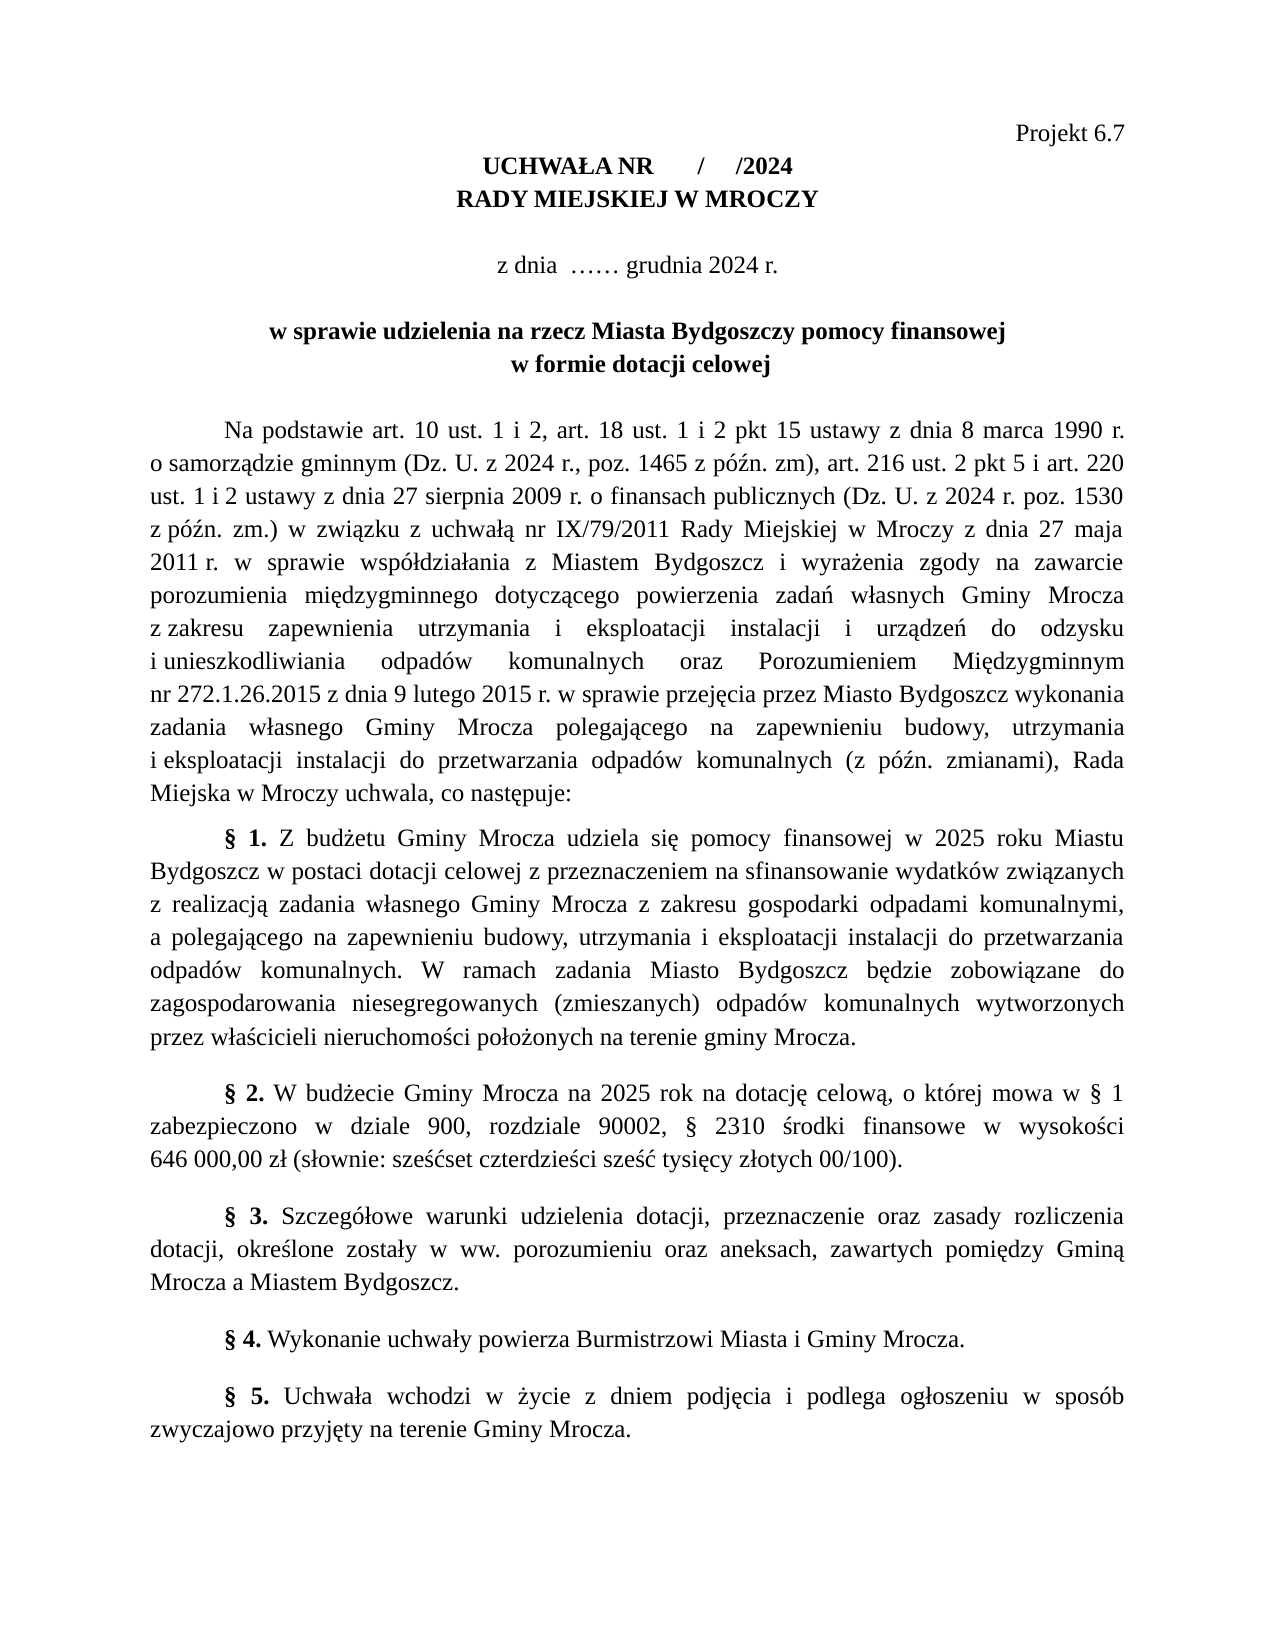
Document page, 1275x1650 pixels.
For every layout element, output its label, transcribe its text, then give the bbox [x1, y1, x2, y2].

text § 4. Wykonanie uchwały powierza Burmistrzowi Miasta i Gminy Mrocza. [150, 1324, 1125, 1353]
text Na podstawie art. 10 ust. 1 i 2, art. 18 ust. 1 i 2 pkt 15 ustawy z dnia 8 marca 1990 r. o samorządzie gminnym (Dz. U. z 2024 r., poz. 1465 z późn. zm), art. 216 ust. 2 pkt 5 i art. 220 ust. 1 i 2 ustawy z dnia 27 sierpnia 2009 r. o finansach publicznych (Dz. U. z 2024 r. poz. 1530 z późn. zm.) w związku z uchwałą nr IX/79/2011 Rady Miejskiej w Mroczy z dnia 27 maja 2011 r. w sprawie współdziałania z Miastem Bydgoszcz i wyrażenia zgody na zawarcie porozumienia międzygminnego dotyczącego powierzenia zadań własnych Gminy Mrocza z zakresu zapewnienia utrzymania i eksploatacji instalacji i urządzeń do odzysku i unieszkodliwiania odpadów komunalnych oraz Porozumieniem Międzygminnym nr 272.1.26.2015 z dnia 9 lutego 2015 r. w sprawie przejęcia przez Miasto Bydgoszcz wykonania zadania własnego Gminy Mrocza polegającego na zapewnieniu budowy, utrzymania i eksploatacji instalacji do przetwarzania odpadów komunalnych (z późn. zmianami), Rada Miejska w Mroczy uchwala, co następuje: [150, 415, 1125, 807]
text z dnia …… grudnia 2024 r. [150, 250, 1125, 279]
text UCHWAŁA NR / /2024 [150, 151, 1125, 180]
text § 5. Uchwała wchodzi w życie z dniem podjęcia i podlega ogłoszeniu w sposób zwyczajowo przyjęty na terenie Gminy Mrocza. [150, 1381, 1125, 1442]
text Projekt 6.7 [150, 118, 1125, 147]
text § 3. Szczegółowe warunki udzielenia dotacji, przeznaczenie oraz zasady rozliczenia dotacji, określone zostały w ww. porozumieniu oraz aneksach, zawartych pomiędzy Gminą Mrocza a Miastem Bydgoszcz. [150, 1201, 1125, 1296]
text RADY MIEJSKIEJ W MROCZY [150, 184, 1125, 213]
text § 1. Z budżetu Gminy Mrocza udziela się pomocy finansowej w 2025 roku Miastu Bydgoszcz w postaci dotacji celowej z przeznaczeniem na sfinansowanie wydatków związanych z realizacją zadania własnego Gminy Mrocza z zakresu gospodarki odpadami komunalnymi, a polegającego na zapewnieniu budowy, utrzymania i eksploatacji instalacji do przetwarzania odpadów komunalnych. W ramach zadania Miasto Bydgoszcz będzie zobowiązane do zagospodarowania niesegregowanych (zmieszanych) odpadów komunalnych wytworzonych przez właścicieli nieruchomości położonych na terenie gminy Mrocza. [150, 823, 1125, 1050]
text § 2. W budżecie Gminy Mrocza na 2025 rok na dotację celową, o której mowa w § 1 zabezpieczono w dziale 900, rozdziale 90002, § 2310 środki finansowe w wysokości 646 000,00 zł (słownie: sześćset czterdzieści sześć tysięcy złotych 00/100). [150, 1078, 1125, 1173]
text w sprawie udzielenia na rzecz Miasta Bydgoszczy pomocy finansowej [150, 316, 1125, 345]
text w formie dotacji celowej [150, 349, 1125, 378]
